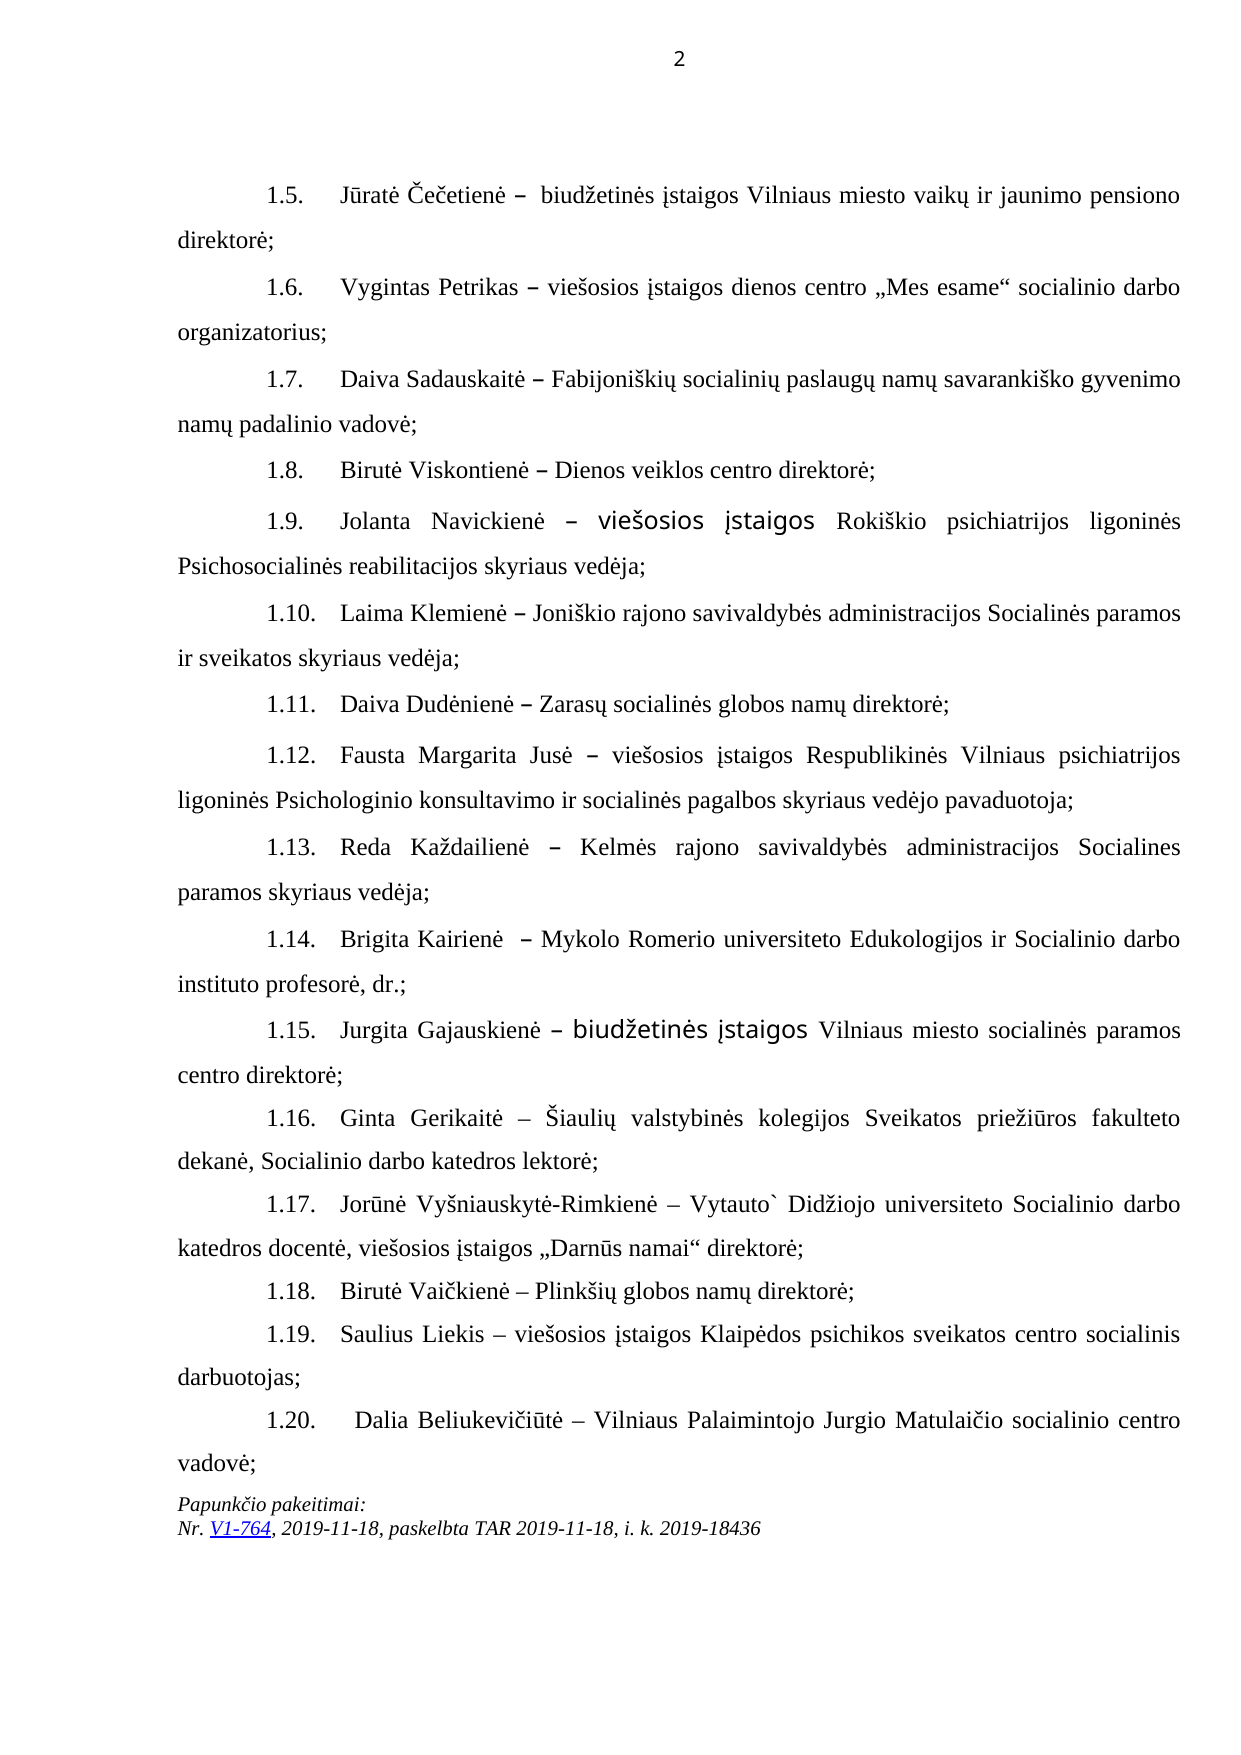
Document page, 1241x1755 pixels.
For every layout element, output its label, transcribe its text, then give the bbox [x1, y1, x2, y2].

text 1.9. Jolanta Navickienė – viešosios įstaigos Rokiškio psichiatrijos ligoninės Psichosocialinės reabilitacijos skyriaus vedėja; [177, 503, 1181, 580]
text 1.10. Laima Klemienė – Joniškio rajono savivaldybės administracijos Socialinės paramos ir sveikatos skyriaus vedėja; [177, 594, 1181, 672]
text 1.17. Jorūnė Vyšniauskytė-Rimkienė – Vytauto` Didžiojo universiteto Socialinio darbo katedros docentė, viešosios įstaigos „Darnūs namai“ direktorė; [177, 1189, 1181, 1261]
text 1.16. Ginta Gerikaitė – Šiaulių valstybinės kolegijos Sveikatos priežiūros fakulteto dekanė, Socialinio darbo katedros lektorė; [177, 1103, 1181, 1175]
text 1.11. Daiva Dudėnienė – Zarasų socialinės globos namų direktorė; [177, 686, 1181, 720]
text 1.5. Jūratė Čečetienė – biudžetinės įstaigos Vilniaus miesto vaikų ir jaunimo pensiono direktorė; [177, 177, 1181, 254]
text 1.12. Fausta Margarita Jusė – viešosios įstaigos Respublikinės Vilniaus psichiatrijos ligoninės Psichologinio konsultavimo ir socialinės pagalbos skyriaus vedėjo pavaduotoja; [177, 737, 1181, 814]
text 1.18. Birutė Vaičkienė – Plinkšių globos namų direktorė; [266, 1276, 1181, 1304]
text 1.15. Jurgita Gajauskienė – biudžetinės įstaigos Vilniaus miesto socialinės paramos centro direktorė; [177, 1012, 1181, 1089]
text Papunkčio pakeitimai: [177, 1491, 1181, 1516]
text 1.13. Reda Každailienė – Kelmės rajono savivaldybės administracijos Socialines paramos skyriaus vedėja; [177, 829, 1181, 906]
text 1.6. Vygintas Petrikas – viešosios įstaigos dienos centro „Mes esame“ socialinio darbo organizatorius; [177, 269, 1181, 346]
text 1.19. Saulius Liekis – viešosios įstaigos Klaipėdos psichikos sveikatos centro socialinis darbuotojas; [177, 1319, 1181, 1391]
text 1.14. Brigita Kairienė – Mykolo Romerio universiteto Edukologijos ir Socialinio darbo instituto profesorė, dr.; [177, 920, 1181, 997]
text 1.20. Dalia Beliukevičiūtė – Vilniaus Palaimintojo Jurgio Matulaičio socialinio centro vadovė; [177, 1405, 1181, 1477]
text Nr. V1-764, 2019-11-18, paskelbta TAR 2019-11-18, i. k. 2019-18436 [177, 1516, 1181, 1539]
text 1.8. Birutė Viskontienė – Dienos veiklos centro direktorė; [177, 452, 1181, 486]
text 1.7. Daiva Sadauskaitė – Fabijoniškių socialinių paslaugų namų savarankiško gyvenimo namų padalinio vadovė; [177, 360, 1181, 437]
